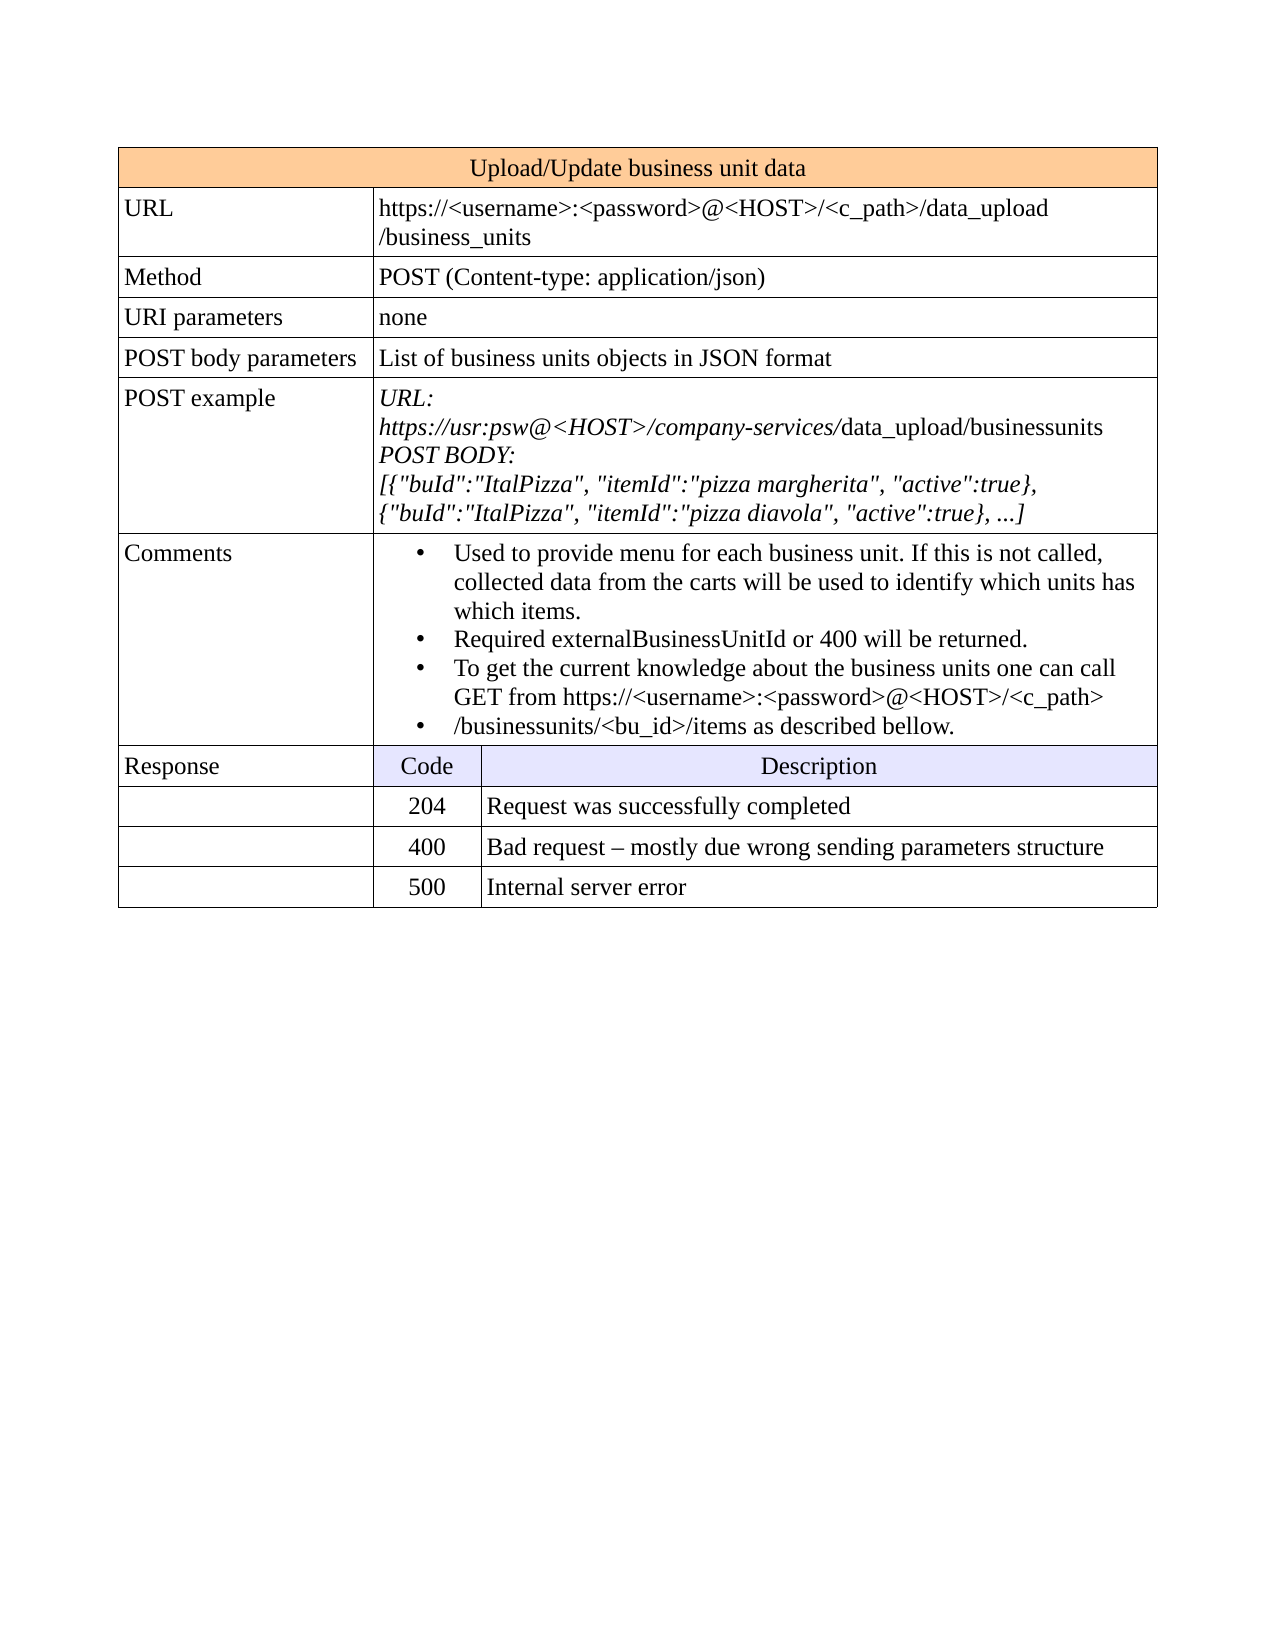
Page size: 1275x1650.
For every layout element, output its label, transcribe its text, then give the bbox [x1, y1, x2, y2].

table_cell [119, 827, 373, 866]
table_cell https://<username>:<password>@<HOST>/<c_path>/data_upload /business_units [374, 188, 1157, 256]
table_cell Request was successfully completed [482, 787, 1157, 826]
table_cell URL: https://usr:psw@<HOST>/company-services/data_upload/businessunits POST BODY: [{"buId":"ItalPizza", "itemId":"pizza margherita", "active":true}, {"buId":"ItalPizza", "itemId":"pizza diavola", "active":true}, ...] [374, 378, 1157, 532]
table_cell Comments [119, 534, 373, 745]
table_cell Bad request – mostly due wrong sending parameters structure [482, 827, 1157, 866]
table_cell List of business units objects in JSON format [374, 338, 1157, 377]
table_cell URI parameters [119, 298, 373, 337]
table_cell none [374, 298, 1157, 337]
table_cell Method [119, 257, 373, 297]
table_cell [119, 787, 373, 826]
table_cell 500 [374, 867, 481, 907]
table_cell 204 [374, 787, 481, 826]
table_cell Description [482, 746, 1157, 786]
table_header Upload/Update business unit data [119, 148, 1157, 187]
table_cell [119, 867, 373, 907]
table_cell Response [119, 746, 373, 786]
table_cell POST example [119, 378, 373, 532]
table_cell URL [119, 188, 373, 256]
table_cell POST body parameters [119, 338, 373, 377]
table_cell Code [374, 746, 481, 786]
table_cell POST (Content-type: application/json) [374, 257, 1157, 297]
table_cell Internal server error [482, 867, 1157, 907]
table_cell Used to provide menu for each business unit. If this is not called, collected data from the carts will be used to identify which units has which items. Required externalBusinessUnitId or 400 will be returned. To get the current knowledge about the business units one can call GET from https://<username>:<password>@<HOST>/<c_path> /businessunits/<bu_id>/items as described bellow. [374, 534, 1157, 745]
table_cell 400 [374, 827, 481, 866]
